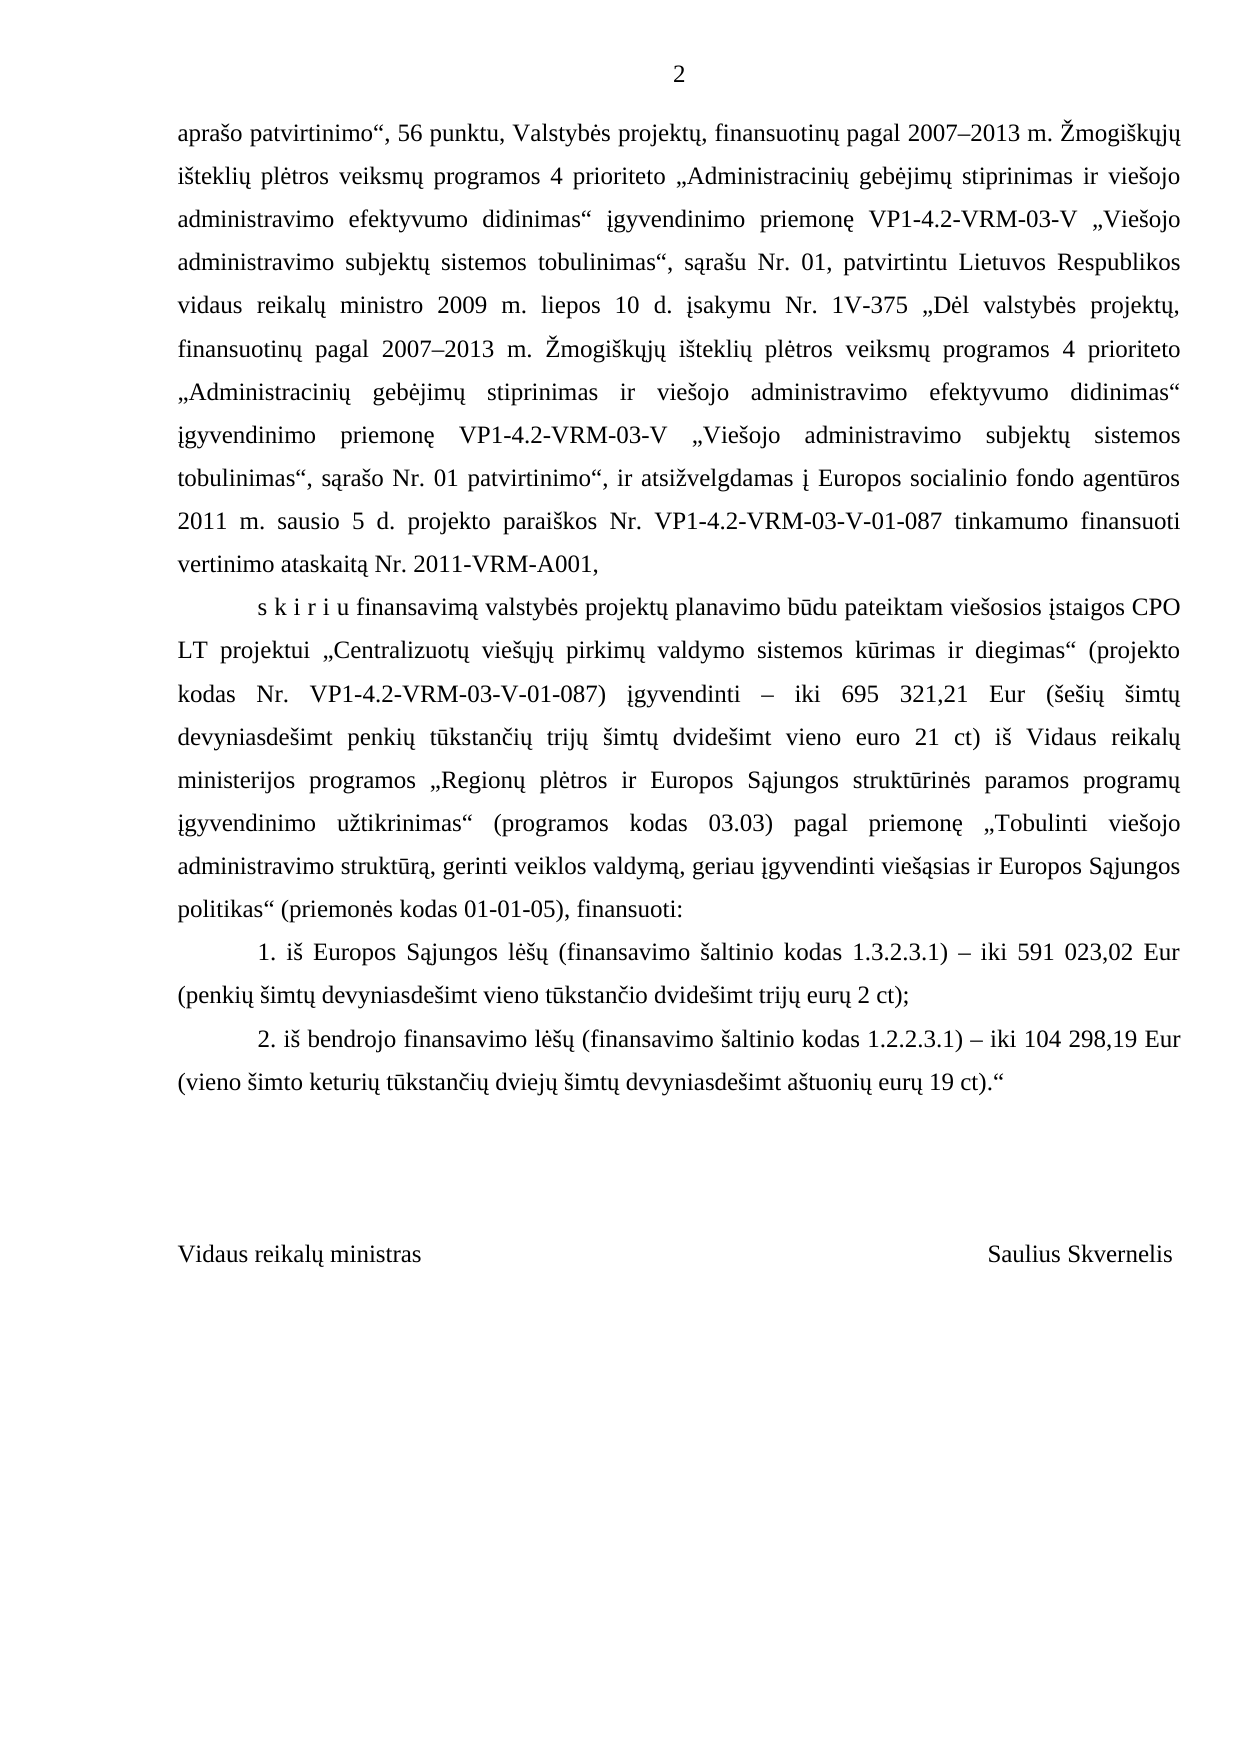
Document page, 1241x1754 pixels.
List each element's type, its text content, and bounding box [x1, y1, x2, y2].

text 2. iš bendrojo finansavimo lėšų (finansavimo šaltinio kodas 1.2.2.3.1) – iki 104 298,19 Eur (vieno šimto keturių tūkstančių dviejų šimtų devyniasdešimt aštuonių eurų 19 ct).“ [177, 1024, 1181, 1096]
text 1. iš Europos Sąjungos lėšų (finansavimo šaltinio kodas 1.3.2.3.1) – iki 591 023,02 Eur (penkių šimtų devyniasdešimt vieno tūkstančio dvidešimt trijų eurų 2 ct); [177, 937, 1181, 1009]
text aprašo patvirtinimo“, 56 punktu, Valstybės projektų, finansuotinų pagal 2007–2013 m. Žmogiškųjų išteklių plėtros veiksmų programos 4 prioriteto „Administracinių gebėjimų stiprinimas ir viešojo administravimo efektyvumo didinimas“ įgyvendinimo priemonę VP1-4.2-VRM-03-V „Viešojo administravimo subjektų sistemos tobulinimas“, sąrašu Nr. 01, patvirtintu Lietuvos Respublikos vidaus reikalų ministro 2009 m. liepos 10 d. įsakymu Nr. 1V-375 „Dėl valstybės projektų, finansuotinų pagal 2007–2013 m. Žmogiškųjų išteklių plėtros veiksmų programos 4 prioriteto „Administracinių gebėjimų stiprinimas ir viešojo administravimo efektyvumo didinimas“ įgyvendinimo priemonę VP1-4.2-VRM-03-V „Viešojo administravimo subjektų sistemos tobulinimas“, sąrašo Nr. 01 patvirtinimo“, ir atsižvelgdamas į Europos socialinio fondo agentūros 2011 m. sausio 5 d. projekto paraiškos Nr. VP1-4.2-VRM-03-V-01-087 tinkamumo finansuoti vertinimo ataskaitą Nr. 2011-VRM-A001, [177, 118, 1181, 578]
text Vidaus reikalų ministras Saulius Skvernelis [177, 1239, 1181, 1268]
text s k i r i u finansavimą valstybės projektų planavimo būdu pateiktam viešosios įstaigos CPO LT projektui „Centralizuotų viešųjų pirkimų valdymo sistemos kūrimas ir diegimas“ (projekto kodas Nr. VP1-4.2-VRM-03-V-01-087) įgyvendinti – iki 695 321,21 Eur (šešių šimtų devyniasdešimt penkių tūkstančių trijų šimtų dvidešimt vieno euro 21 ct) iš Vidaus reikalų ministerijos programos „Regionų plėtros ir Europos Sąjungos struktūrinės paramos programų įgyvendinimo užtikrinimas“ (programos kodas 03.03) pagal priemonę „Tobulinti viešojo administravimo struktūrą, gerinti veiklos valdymą, geriau įgyvendinti viešąsias ir Europos Sąjungos politikas“ (priemonės kodas 01-01-05), finansuoti: [177, 592, 1181, 923]
